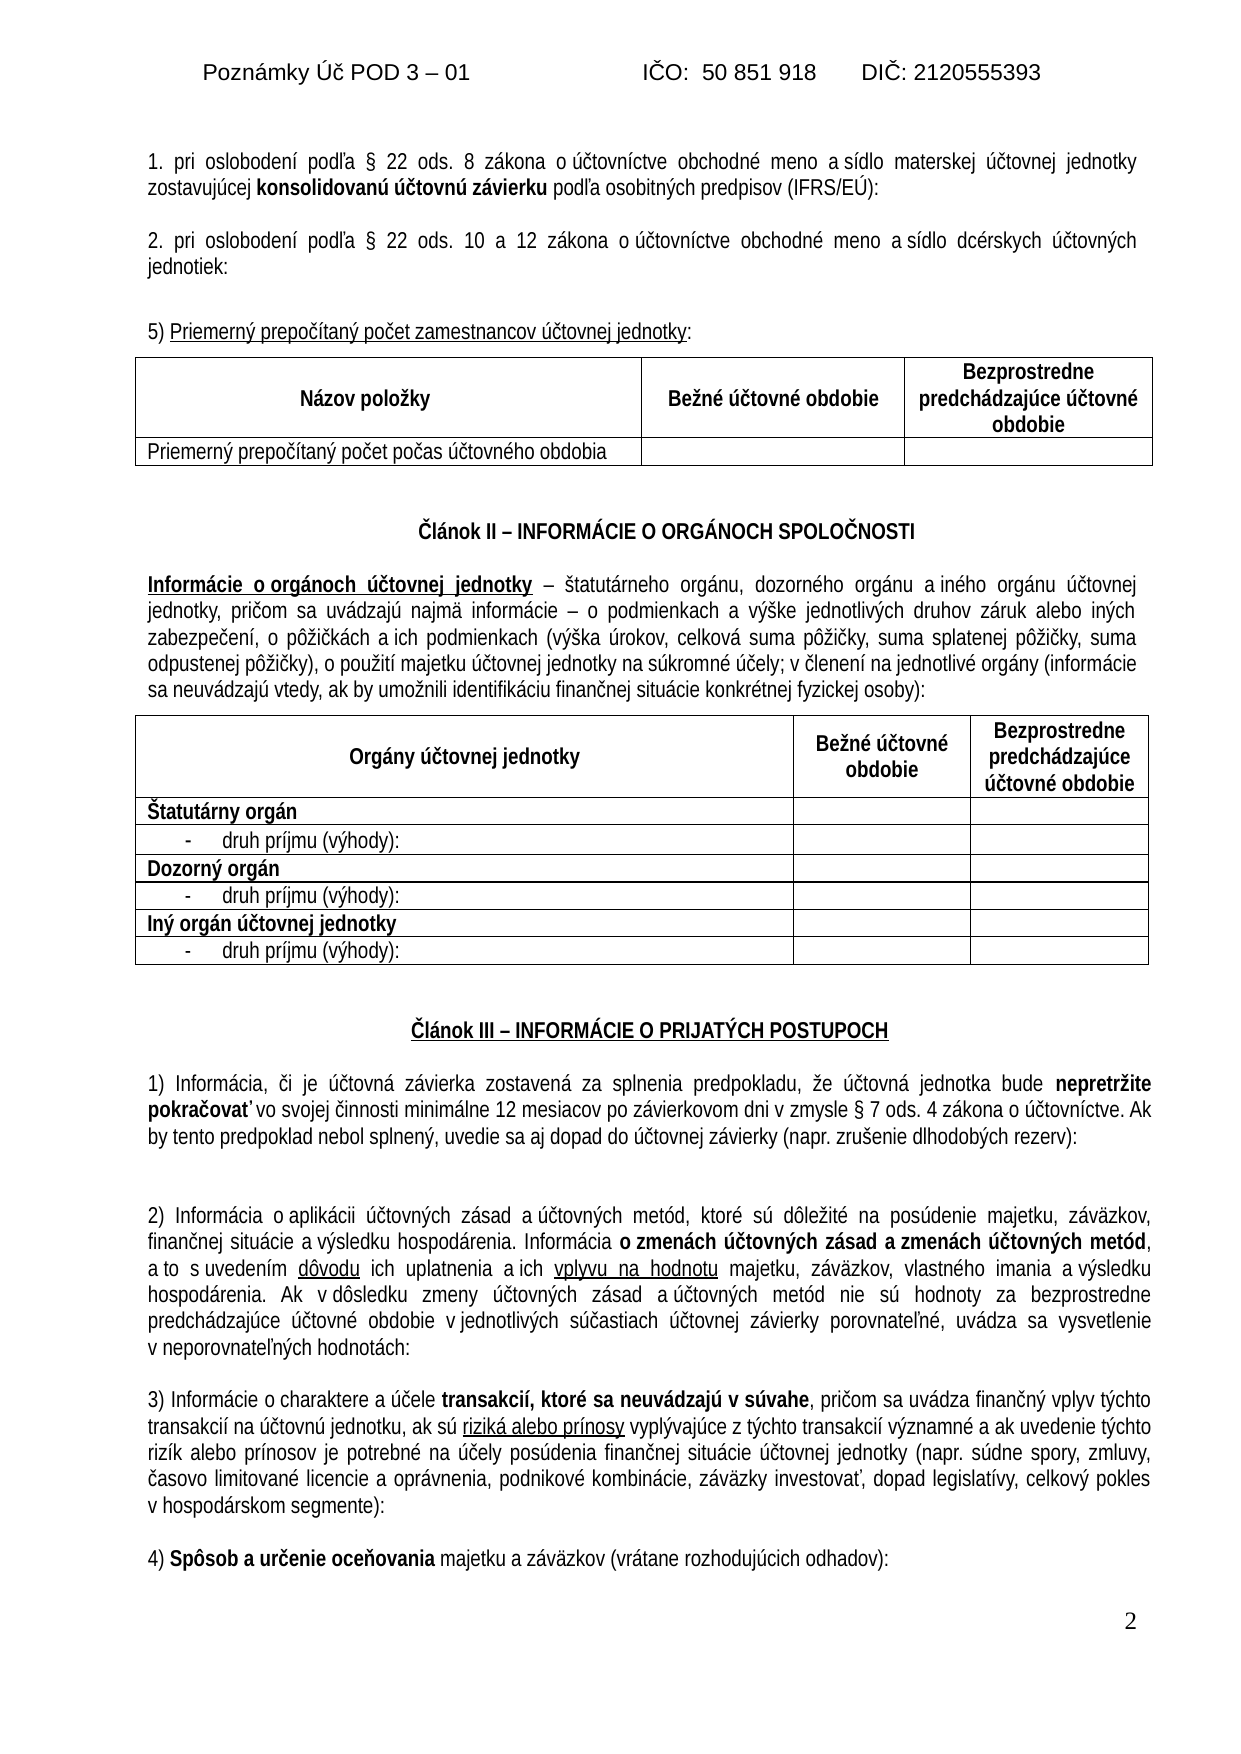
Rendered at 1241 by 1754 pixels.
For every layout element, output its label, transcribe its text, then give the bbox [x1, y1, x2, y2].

table_cell [971, 937, 1148, 964]
text Článok III – INFORMÁCIE O PRIJATÝCH POSTUPOCH [148, 1017, 1151, 1044]
table_cell [794, 855, 970, 881]
text 4) Spôsob a určenie oceňovania majetku a záväzkov (vrátane rozhodujúcich odhadov): [148, 1544, 1151, 1571]
table_cell [971, 798, 1148, 824]
text 2. pri oslobodení podľa § 22 ods. 10 a 12 zákona o účtovníctve obchodné meno a sídlo dcérskych účtovných jednotiek: [148, 227, 1137, 279]
table_cell [794, 883, 970, 909]
table_cell [971, 910, 1148, 936]
table_cell [794, 910, 970, 936]
table_cell [642, 438, 904, 464]
table_header Bezprostredne predchádzajúce účtovné obdobie [971, 716, 1148, 797]
text 1) Informácia, či je účtovná závierka zostavená za splnenia predpokladu, že účtovná jednotka bude nepretržite pokračovať vo svojej činnosti minimálne 12 mesiacov po závierkovom dni v zmysle § 7 ods. 4 zákona o účtovníctve. Ak by tento predpoklad nebol splnený, uvedie sa aj dopad do účtovnej závierky (napr. zrušenie dlhodobých rezerv): [148, 1070, 1151, 1149]
text 2) Informácia o aplikácii účtovných zásad a účtovných metód, ktoré sú dôležité na posúdenie majetku, záväzkov, finančnej situácie a výsledku hospodárenia. Informácia o zmenách účtovných zásad a zmenách účtovných metód, a to s uvedením dôvodu ich uplatnenia a ich vplyvu na hodnotu majetku, záväzkov, vlastného imania a výsledku hospodárenia. Ak v dôsledku zmeny účtovných zásad a účtovných metód nie sú hodnoty za bezprostredne predchádzajúce účtovné obdobie v jednotlivých súčastiach účtovnej závierky porovnateľné, uvádza sa vysvetlenie v neporovnateľných hodnotách: [148, 1202, 1151, 1360]
table_cell Štatutárny orgán [136, 798, 793, 824]
table_cell [971, 855, 1148, 881]
table_cell druh príjmu (výhody): [136, 883, 793, 909]
text 1. pri oslobodení podľa § 22 ods. 8 zákona o účtovníctve obchodné meno a sídlo materskej účtovnej jednotky zostavujúcej konsolidovanú účtovnú závierku podľa osobitných predpisov (IFRS/EÚ): [148, 148, 1137, 200]
table_cell Dozorný orgán [136, 855, 793, 881]
table_cell [971, 883, 1148, 909]
text Článok II – INFORMÁCIE O ORGÁNOCH SPOLOČNOSTI [148, 518, 1186, 545]
table_header Bežné účtovné obdobie [642, 358, 904, 437]
text Informácie o orgánoch účtovnej jednotky – štatutárneho orgánu, dozorného orgánu a iného orgánu účtovnej jednotky, pričom sa uvádzajú najmä informácie – o podmienkach a výške jednotlivých druhov záruk alebo iných zabezpečení, o pôžičkách a ich podmienkach (výška úrokov, celková suma pôžičky, suma splatenej pôžičky, suma odpustenej pôžičky), o použití majetku účtovnej jednotky na súkromné účely; v členení na jednotlivé orgány (informácie sa neuvádzajú vtedy, ak by umožnili identifikáciu finančnej situácie konkrétnej fyzickej osoby): [148, 571, 1137, 703]
table_header Názov položky [136, 358, 641, 437]
table_cell [971, 825, 1148, 854]
table_cell [794, 798, 970, 824]
text 3) Informácie o charaktere a účele transakcií, ktoré sa neuvádzajú v súvahe, pričom sa uvádza finančný vplyv týchto transakcií na účtovnú jednotku, ak sú riziká alebo prínosy vyplývajúce z týchto transakcií významné a ak uvedenie týchto rizík alebo prínosov je potrebné na účely posúdenia finančnej situácie účtovnej jednotky (napr. súdne spory, zmluvy, časovo limitované licencie a oprávnenia, podnikové kombinácie, záväzky investovať, dopad legislatívy, celkový pokles v hospodárskom segmente): [148, 1386, 1151, 1518]
text 5) Priemerný prepočítaný počet zamestnancov účtovnej jednotky: [148, 318, 1137, 344]
table_cell [794, 825, 970, 854]
table_header Bezprostredne predchádzajúce účtovné obdobie [905, 358, 1152, 437]
table_cell druh príjmu (výhody): [136, 825, 793, 854]
table_cell [794, 937, 970, 964]
table_cell Priemerný prepočítaný počet počas účtovného obdobia [136, 438, 641, 464]
table_cell [905, 438, 1152, 464]
table_header Bežné účtovné obdobie [794, 716, 970, 797]
table_header Orgány účtovnej jednotky [136, 716, 793, 797]
table_cell druh príjmu (výhody): [136, 937, 793, 964]
table_cell Iný orgán účtovnej jednotky [136, 910, 793, 936]
